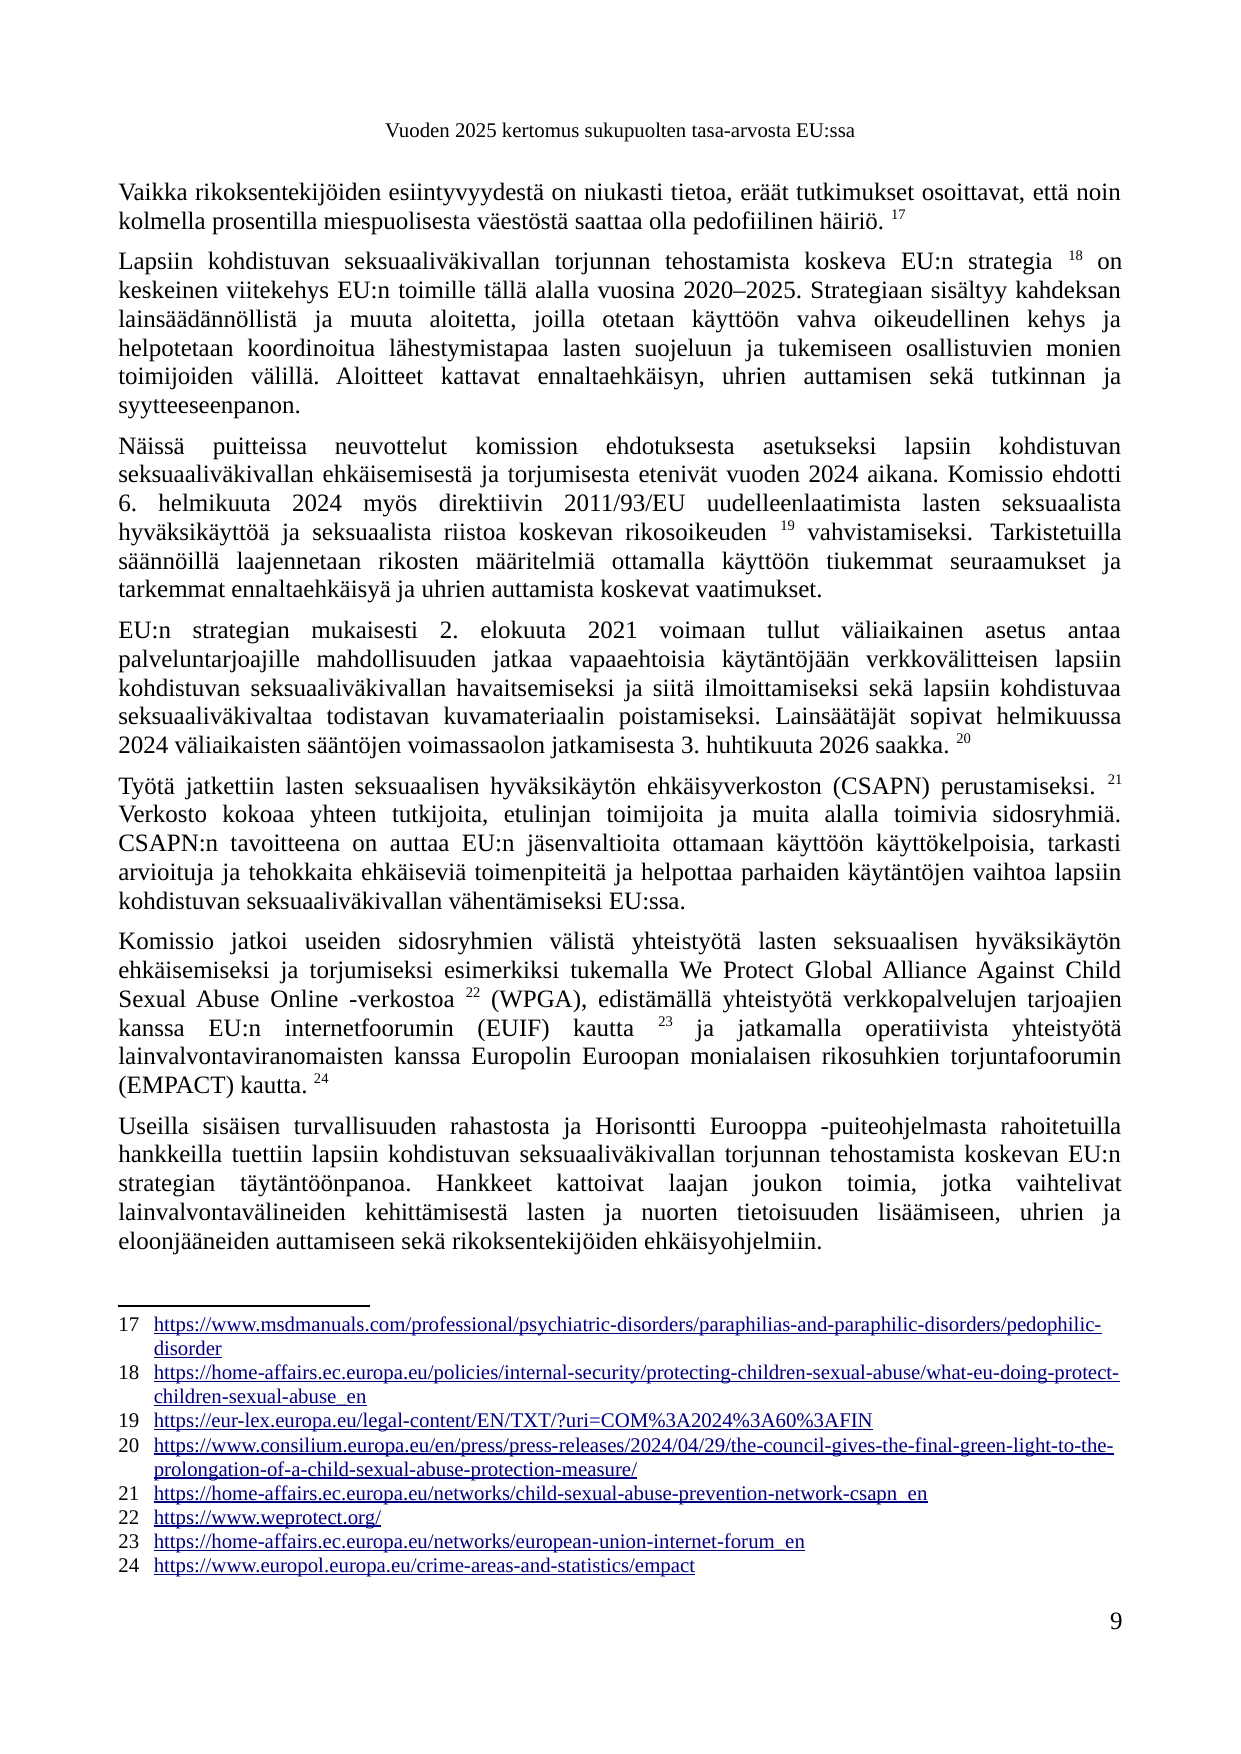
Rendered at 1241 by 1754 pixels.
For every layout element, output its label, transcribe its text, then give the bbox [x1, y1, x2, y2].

text Komissio jatkoi useiden sidosryhmien välistä yhteistyötä lasten seksuaalisen hyväksikäytön ehkäisemiseksi ja torjumiseksi esimerkiksi tukemalla We Protect Global Alliance Against Child Sexual Abuse Online -verkostoa (WPGA), edistämällä yhteistyötä verkkopalvelujen tarjoajien kanssa EU:n internetfoorumin (EUIF) kautta ja jatkamalla operatiivista yhteistyötä lainvalvontaviranomaisten kanssa Europolin Euroopan monialaisen rikosuhkien torjuntafoorumin (EMPACT) kautta. [118, 926, 1122, 1099]
text Erityisaloitteet kohdistuvat lasten seksuaaliseen hyväksikäyttöön, joka on hirvittävä rikos, joka vaikuttaa syvästi lasten turvallisuuteen ja hyvinvointiin. Se tapahtuu sekä verkon ulkopuolella että verkossa, mikä johtaa fyysisiin, henkisiin ja emotionaalisiin traumoihin ja johtaa usein elinikäisiin seurauksiin. Vaikka CSA vaikuttaa sekä tyttöihin että poikiin, sillä on selkeä sukupuoliulottuvuus. Unicefin maailmanlaajuisten arvioiden mukaan yksi viidestä tytöstä ja yksi seitsemästä pojasta kokee jonkinlaista seksuaalista väkivaltaa ennen 18-vuotissyntymäpäiväänsä. Tytöt ovat edelleen verkkovälitteisen lapsiin kohdistuvan seksuaaliväkivallan ensisijaisia uhreja. Vuonna 2023 Internet Watch Foundationin käsittelemästä verkkovälitteisestä lapsiin kohdistuvaa seksuaaliväkivaltaa todistavasta kuvamateriaalista 97 prosentissa näkyi vain tyttöjen seksuaalinen hyväksikäyttö. Vaikka rikoksentekijöiden esiintyvyydestä on niukasti tietoa, eräät tutkimukset osoittavat, että noin kolmella prosentilla miespuolisesta väestöstä saattaa olla pedofiilinen häiriö. [118, 177, 1122, 234]
text https://home-affairs.ec.europa.eu/policies/internal-security/protecting-children-sexual-abuse/what-eu-doing-protect-children-sexual-abuse_en [118, 1360, 1122, 1408]
text Lapsiin kohdistuvan seksuaaliväkivallan torjunnan tehostamista koskeva EU:n strategia on keskeinen viitekehys EU:n toimille tällä alalla vuosina 2020–2025. Strategiaan sisältyy kahdeksan lainsäädännöllistä ja muuta aloitetta, joilla otetaan käyttöön vahva oikeudellinen kehys ja helpotetaan koordinoitua lähestymistapaa lasten suojeluun ja tukemiseen osallistuvien monien toimijoiden välillä. Aloitteet kattavat ennaltaehkäisyn, uhrien auttamisen sekä tutkinnan ja syytteeseenpanon. [118, 246, 1122, 419]
text Useilla sisäisen turvallisuuden rahastosta ja Horisontti Eurooppa -puiteohjelmasta rahoitetuilla hankkeilla tuettiin lapsiin kohdistuvan seksuaaliväkivallan torjunnan tehostamista koskevan EU:n strategian täytäntöönpanoa. Hankkeet kattoivat laajan joukon toimia, jotka vaihtelivat lainvalvontavälineiden kehittämisestä lasten ja nuorten tietoisuuden lisäämiseen, uhrien ja eloonjääneiden auttamiseen sekä rikoksentekijöiden ehkäisyohjelmiin. [118, 1111, 1122, 1254]
text https://www.msdmanuals.com/professional/psychiatric-disorders/paraphilias-and-paraphilic-disorders/pedophilic-disorder [118, 1312, 1122, 1360]
text Näissä puitteissa neuvottelut komission ehdotuksesta asetukseksi lapsiin kohdistuvan seksuaaliväkivallan ehkäisemisestä ja torjumisesta etenivät vuoden 2024 aikana. Komissio ehdotti 6. helmikuuta 2024 myös direktiivin 2011/93/EU uudelleenlaatimista lasten seksuaalista hyväksikäyttöä ja seksuaalista riistoa koskevan rikosoikeuden vahvistamiseksi. Tarkistetuilla säännöillä laajennetaan rikosten määritelmiä ottamalla käyttöön tiukemmat seuraamukset ja tarkemmat ennaltaehkäisyä ja uhrien auttamista koskevat vaatimukset. [118, 431, 1122, 603]
text https://home-affairs.ec.europa.eu/networks/child-sexual-abuse-prevention-network-csapn_en [118, 1481, 1122, 1505]
text EU:n strategian mukaisesti 2. elokuuta 2021 voimaan tullut väliaikainen asetus antaa palveluntarjoajille mahdollisuuden jatkaa vapaaehtoisia käytäntöjään verkkovälitteisen lapsiin kohdistuvan seksuaaliväkivallan havaitsemiseksi ja siitä ilmoittamiseksi sekä lapsiin kohdistuvaa seksuaaliväkivaltaa todistavan kuvamateriaalin poistamiseksi. Lainsäätäjät sopivat helmikuussa 2024 väliaikaisten sääntöjen voimassaolon jatkamisesta 3. huhtikuuta 2026 saakka. [118, 615, 1122, 759]
text https://www.consilium.europa.eu/en/press/press-releases/2024/04/29/the-council-gives-the-final-green-light-to-the-prolongation-of-a-child-sexual-abuse-protection-measure/ [118, 1432, 1122, 1481]
text Työtä jatkettiin lasten seksuaalisen hyväksikäytön ehkäisyverkoston (CSAPN) perustamiseksi. Verkosto kokoaa yhteen tutkijoita, etulinjan toimijoita ja muita alalla toimivia sidosryhmiä. CSAPN:n tavoitteena on auttaa EU:n jäsenvaltioita ottamaan käyttöön käyttökelpoisia, tarkasti arvioituja ja tehokkaita ehkäiseviä toimenpiteitä ja helpottaa parhaiden käytäntöjen vaihtoa lapsiin kohdistuvan seksuaaliväkivallan vähentämiseksi EU:ssa. [118, 771, 1122, 914]
text https://www.weprotect.org/ [118, 1505, 1122, 1529]
text https://www.europol.europa.eu/crime-areas-and-statistics/empact [118, 1553, 1122, 1577]
text https://eur-lex.europa.eu/legal-content/EN/TXT/?uri=COM%3A2024%3A60%3AFIN [118, 1408, 1122, 1432]
text https://home-affairs.ec.europa.eu/networks/european-union-internet-forum_en [118, 1529, 1122, 1553]
